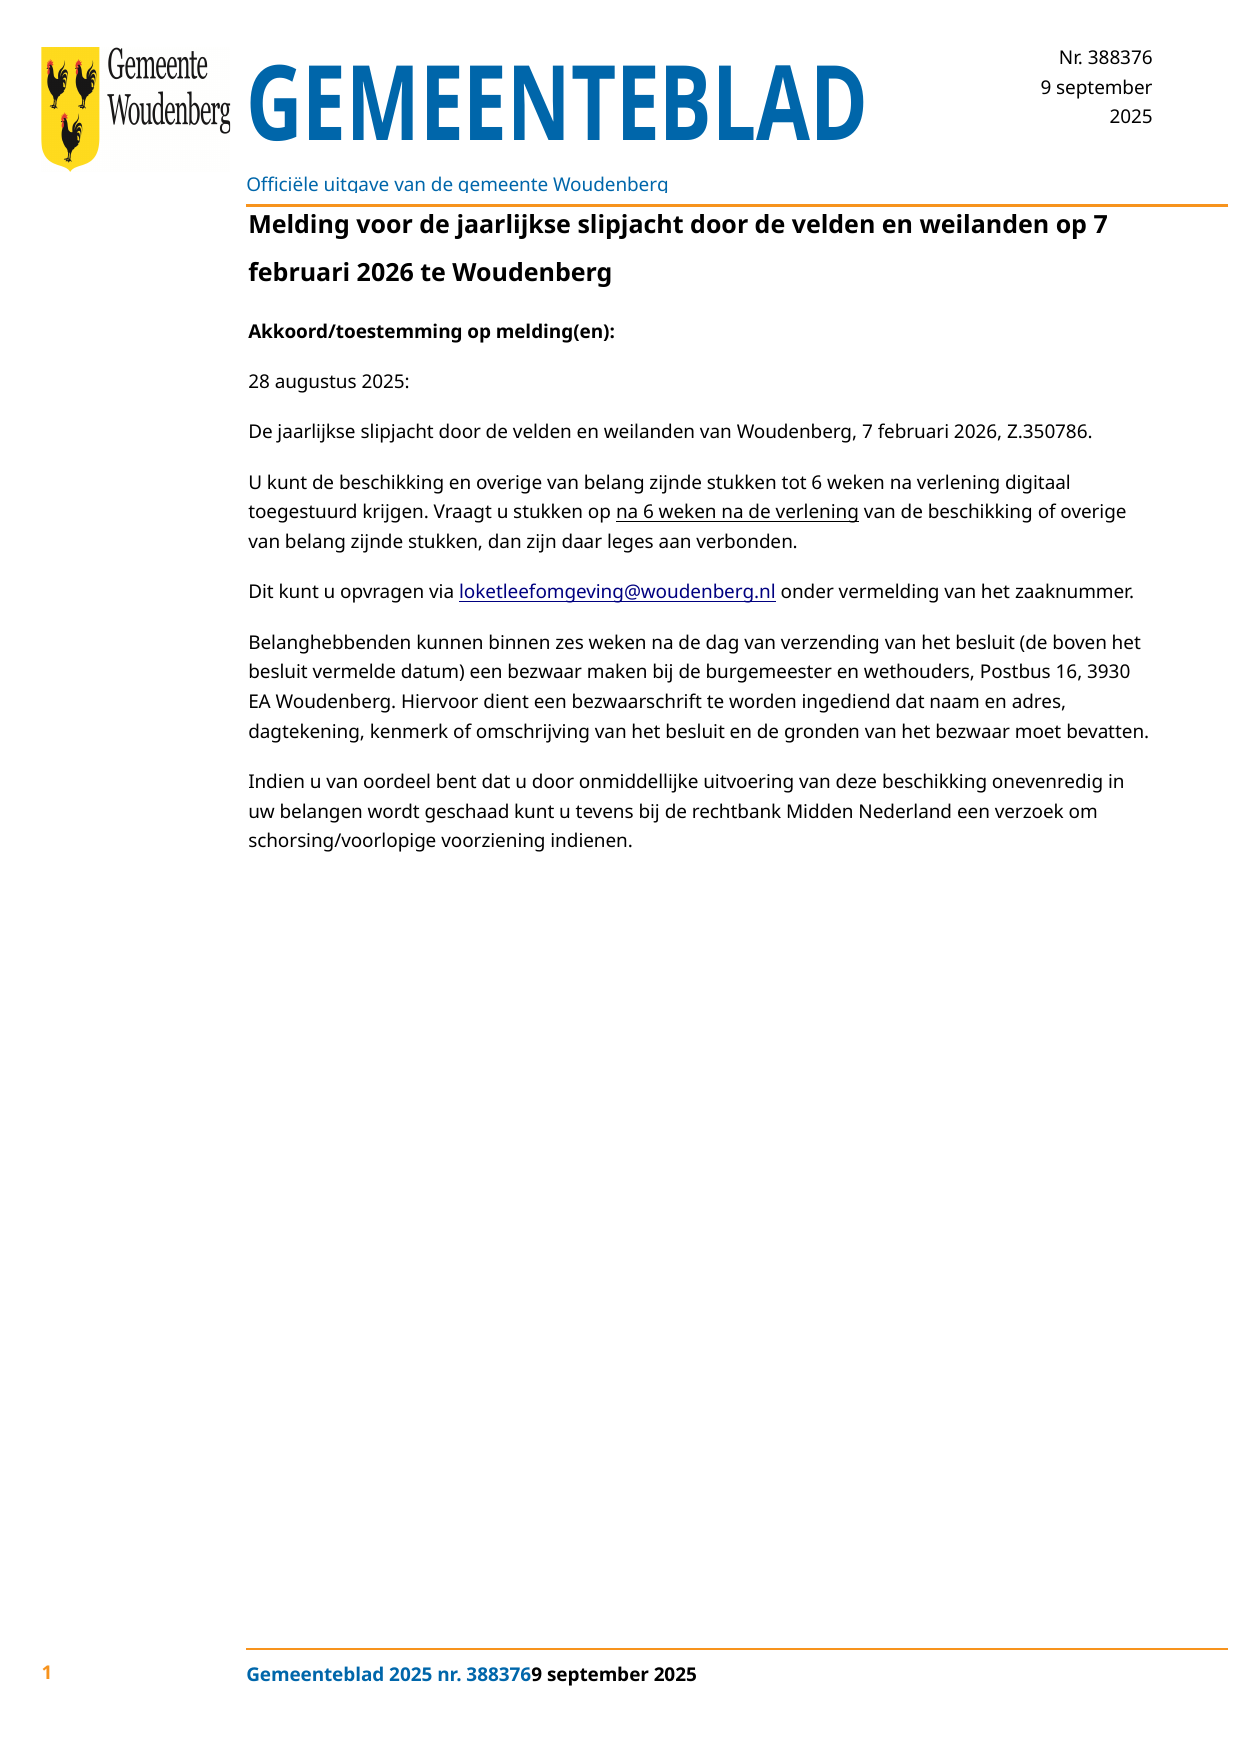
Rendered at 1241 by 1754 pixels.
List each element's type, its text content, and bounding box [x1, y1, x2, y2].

text U kunt de beschikking en overige van belang zijnde stukken tot 6 weken na verlening digitaal toegestuurd krijgen. Vraagt u stukken op na 6 weken na de verlening van de beschikking of overige van belang zijnde stukken, dan zijn daar leges aan verbonden. [248, 469, 1152, 554]
text Indien u van oordeel bent dat u door onmiddellijke uitvoering van deze beschikking onevenredig in uw belangen wordt geschaad kunt u tevens bij de rechtbank Midden Nederland een verzoek om schorsing/voorlopige voorziening indienen. [248, 768, 1152, 853]
text 28 augustus 2025: [248, 368, 1152, 394]
picture [41, 47, 231, 172]
text Melding voor de jaarlijkse slipjacht door de velden en weilanden op 7 februari 2026 te Woudenberg [248, 207, 1152, 288]
text Akkoord/toestemming op melding(en): [248, 318, 1152, 344]
text Belanghebbenden kunnen binnen zes weken na de dag van verzending van het besluit (de boven het besluit vermelde datum) een bezwaar maken bij de burgemeester en wethouders, Postbus 16, 3930 EA Woudenberg. Hiervoor dient een bezwaarschrift te worden ingediend dat naam en adres, dagtekening, kenmerk of omschrijving van het besluit en de gronden van het bezwaar moet bevatten. [248, 629, 1152, 744]
text De jaarlijkse slipjacht door de velden en weilanden van Woudenberg, 7 februari 2026, Z.350786. [248, 419, 1152, 444]
text Dit kunt u opvragen via loketleefomgeving@woudenberg.nl onder vermelding van het zaaknummer. [248, 579, 1152, 604]
